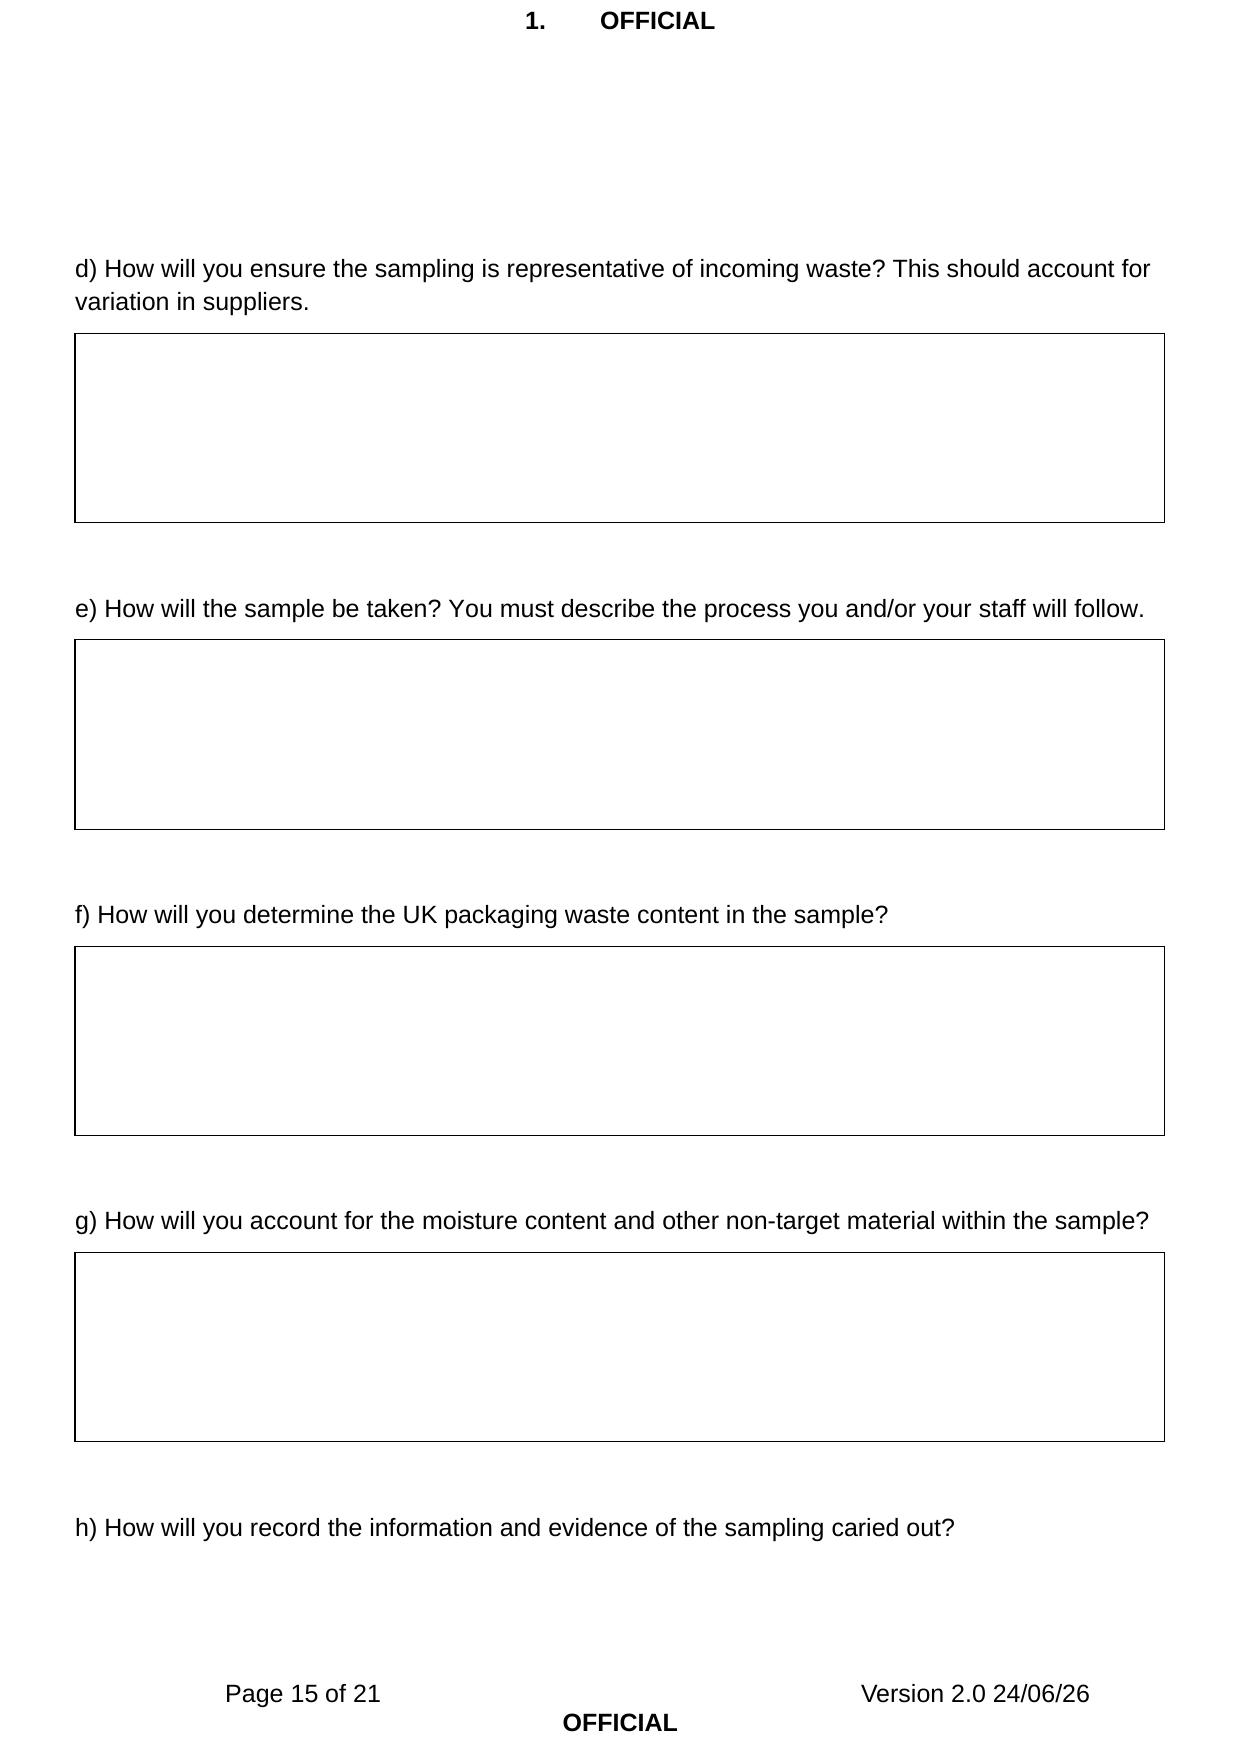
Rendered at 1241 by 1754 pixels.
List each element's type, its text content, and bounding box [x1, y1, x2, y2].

text d) How will you ensure the sampling is representative of incoming waste? This should account for variation in suppliers. [75, 254, 1165, 316]
text h) How will you record the information and evidence of the sampling caried out? [75, 1513, 1165, 1541]
text f) How will you determine the UK packaging waste content in the sample? [75, 900, 1165, 929]
text g) How will you account for the moisture content and other non-target material within the sample? [75, 1206, 1165, 1235]
text e) How will the sample be taken? You must describe the process you and/or your staff will follow. [75, 594, 1165, 622]
table_header [76, 334, 1164, 522]
table_header [76, 1253, 1164, 1441]
table_header [76, 947, 1164, 1135]
table_header [76, 640, 1164, 828]
